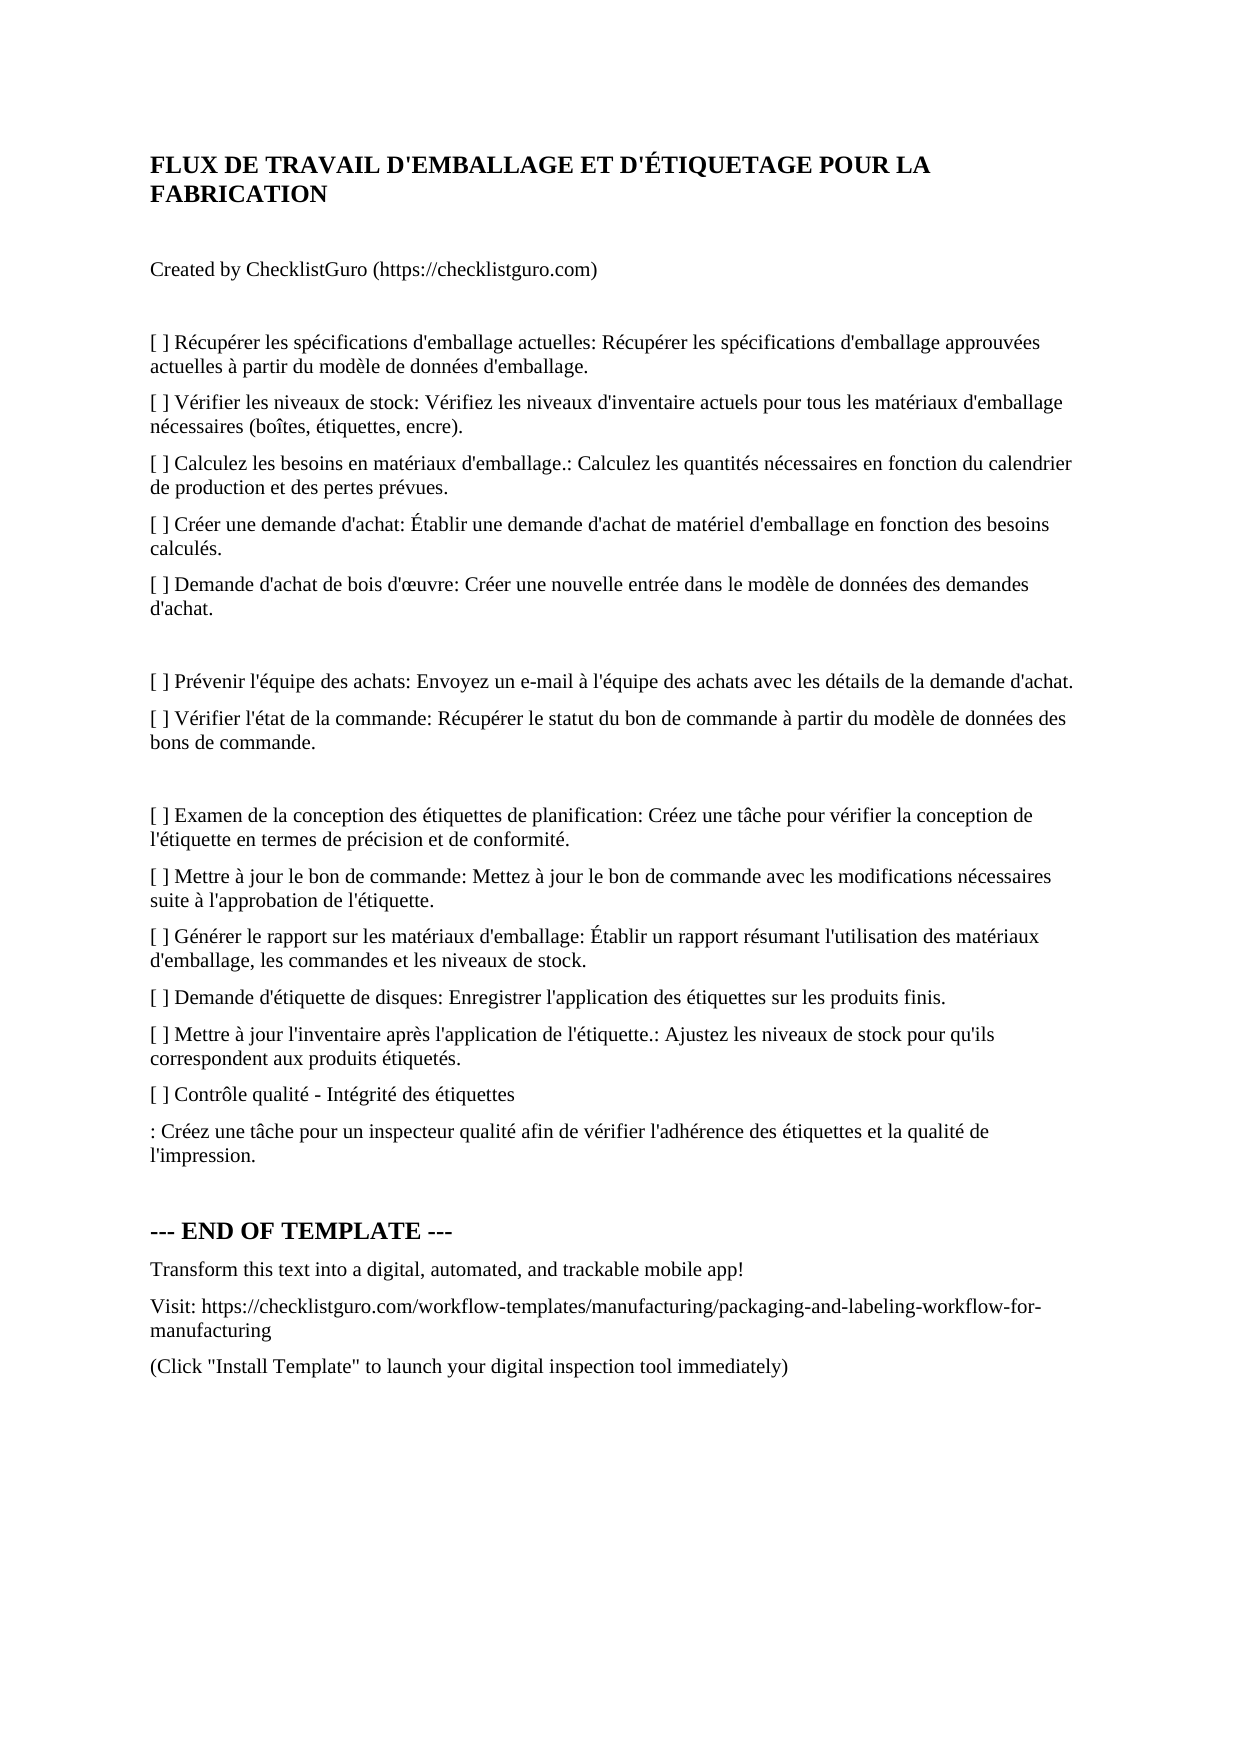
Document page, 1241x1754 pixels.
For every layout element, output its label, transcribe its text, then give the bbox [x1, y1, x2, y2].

text [ ] Examen de la conception des étiquettes de planification: Créez une tâche pour vérifier la conception de l'étiquette en termes de précision et de conformité. [150, 803, 1090, 851]
text (Click "Install Template" to launch your digital inspection tool immediately) [150, 1354, 1090, 1378]
text [ ] Récupérer les spécifications d'emballage actuelles: Récupérer les spécifications d'emballage approuvées actuelles à partir du modèle de données d'emballage. [150, 330, 1090, 378]
text [ ] Contrôle qualité - Intégrité des étiquettes [150, 1082, 1090, 1106]
text Transform this text into a digital, automated, and trackable mobile app! [150, 1257, 1090, 1281]
text [ ] Vérifier les niveaux de stock: Vérifiez les niveaux d'inventaire actuels pour tous les matériaux d'emballage nécessaires (boîtes, étiquettes, encre). [150, 390, 1090, 438]
text [ ] Créer une demande d'achat: Établir une demande d'achat de matériel d'emballage en fonction des besoins calculés. [150, 512, 1090, 560]
text [ ] Mettre à jour l'inventaire après l'application de l'étiquette.: Ajustez les niveaux de stock pour qu'ils correspondent aux produits étiquetés. [150, 1022, 1090, 1070]
text Visit: https://checklistguro.com/workflow-templates/manufacturing/packaging-and-labeling-workflow-for-manufacturing [150, 1294, 1090, 1342]
text --- END OF TEMPLATE --- [150, 1216, 1090, 1245]
text [ ] Calculez les besoins en matériaux d'emballage.: Calculez les quantités nécessaires en fonction du calendrier de production et des pertes prévues. [150, 451, 1090, 499]
text : Créez une tâche pour un inspecteur qualité afin de vérifier l'adhérence des étiquettes et la qualité de l'impression. [150, 1119, 1090, 1167]
text Created by ChecklistGuro (https://checklistguro.com) [150, 257, 1090, 281]
text [ ] Prévenir l'équipe des achats: Envoyez un e-mail à l'équipe des achats avec les détails de la demande d'achat. [150, 669, 1090, 693]
text [ ] Vérifier l'état de la commande: Récupérer le statut du bon de commande à partir du modèle de données des bons de commande. [150, 706, 1090, 754]
text [ ] Mettre à jour le bon de commande: Mettez à jour le bon de commande avec les modifications nécessaires suite à l'approbation de l'étiquette. [150, 864, 1090, 912]
text [ ] Demande d'achat de bois d'œuvre: Créer une nouvelle entrée dans le modèle de données des demandes d'achat. [150, 572, 1090, 620]
text [ ] Générer le rapport sur les matériaux d'emballage: Établir un rapport résumant l'utilisation des matériaux d'emballage, les commandes et les niveaux de stock. [150, 924, 1090, 972]
text [ ] Demande d'étiquette de disques: Enregistrer l'application des étiquettes sur les produits finis. [150, 985, 1090, 1009]
text FLUX DE TRAVAIL D'EMBALLAGE ET D'ÉTIQUETAGE POUR LA FABRICATION [150, 150, 1090, 207]
